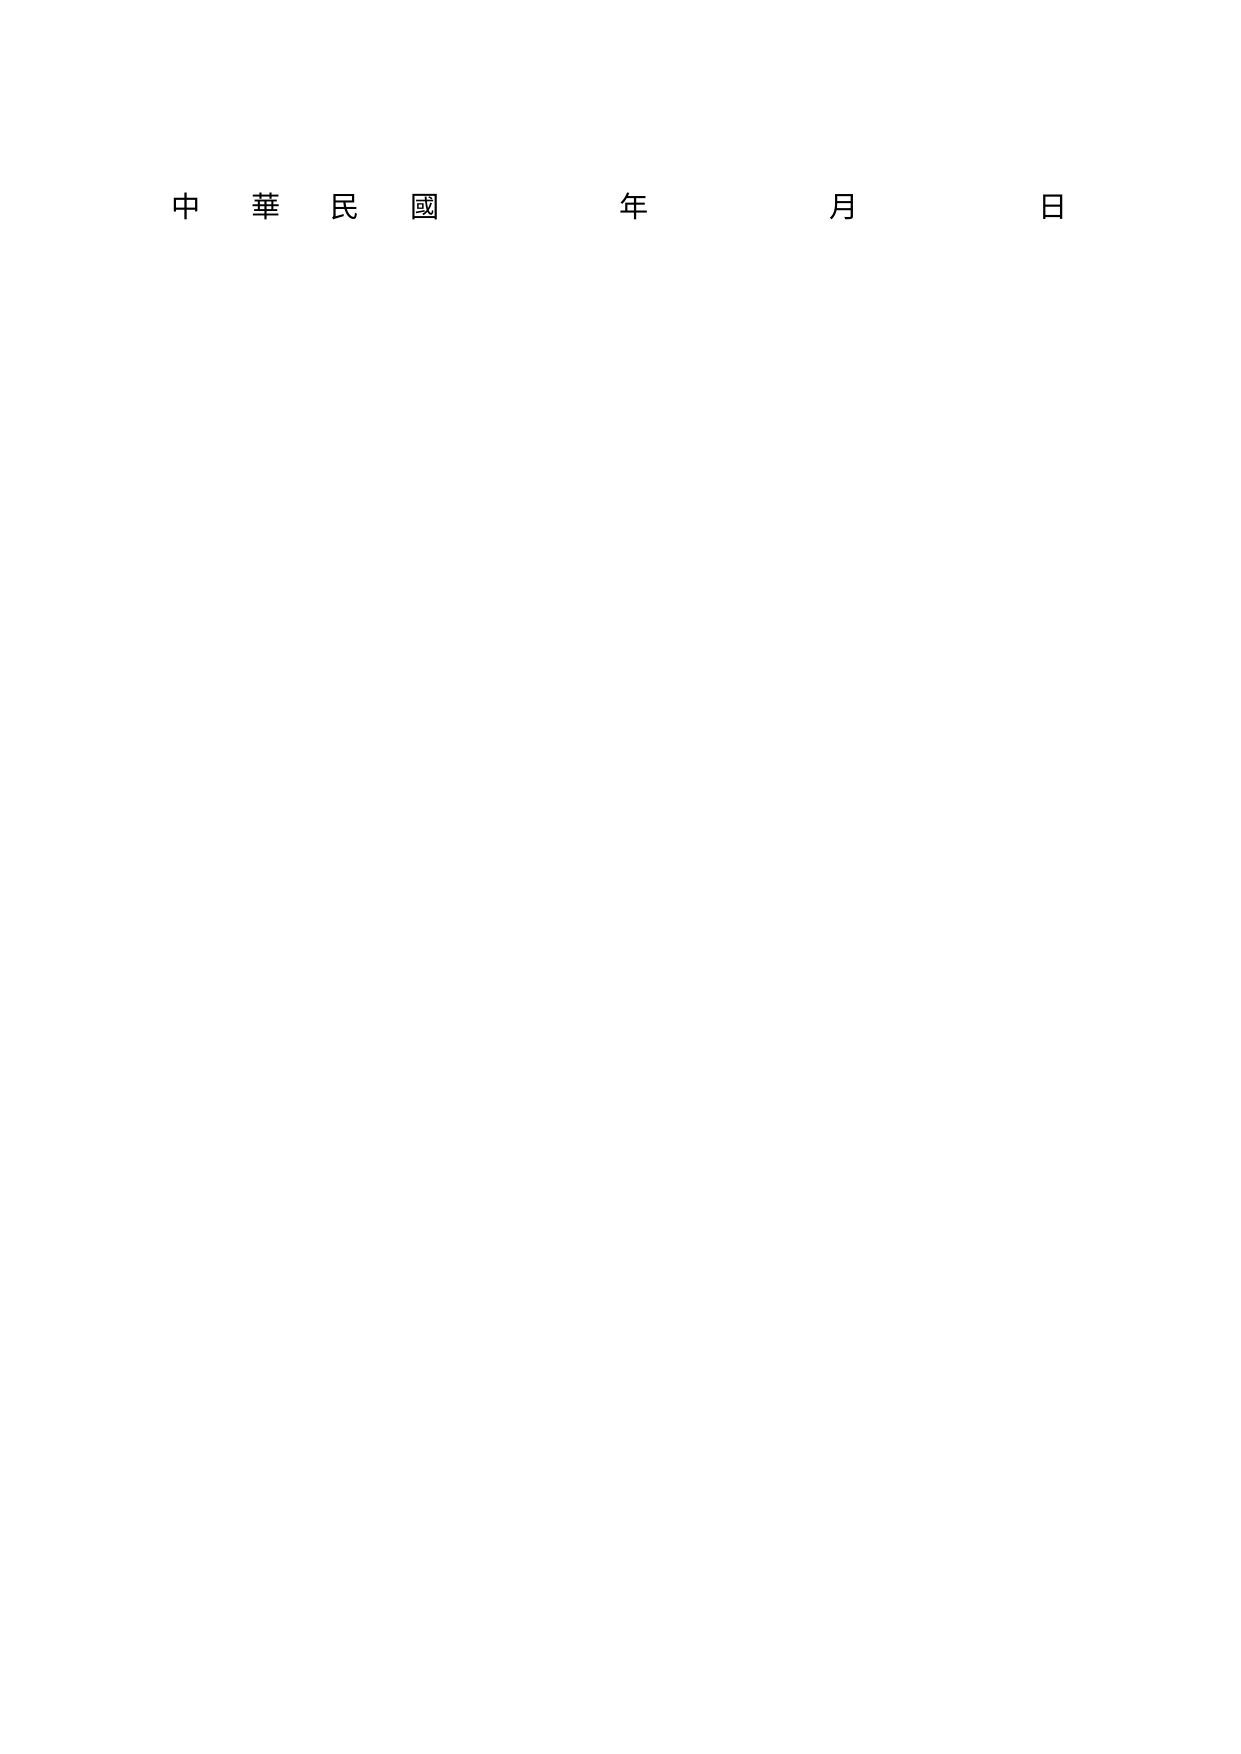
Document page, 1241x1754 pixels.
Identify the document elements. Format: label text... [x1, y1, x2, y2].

text 中 華 民 國 年 月 日 [171, 183, 1069, 226]
